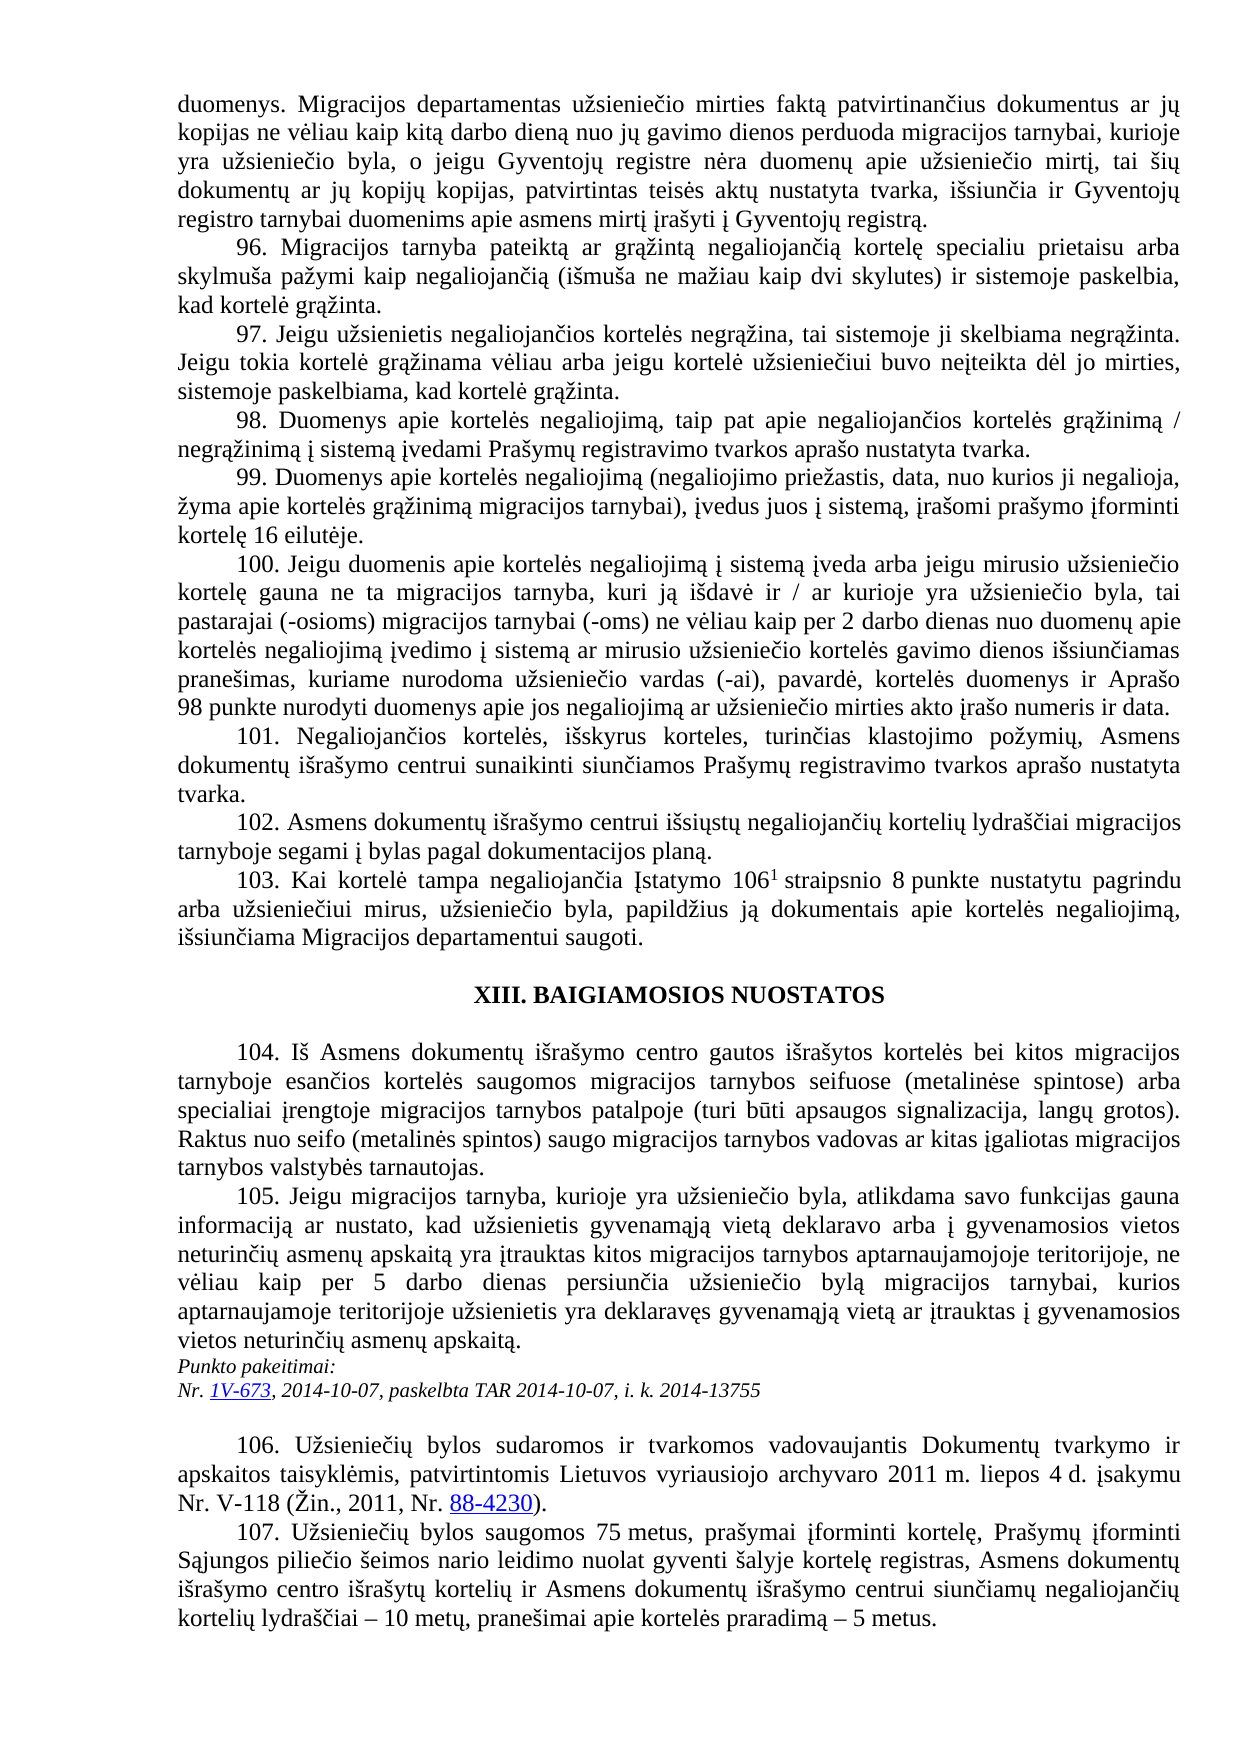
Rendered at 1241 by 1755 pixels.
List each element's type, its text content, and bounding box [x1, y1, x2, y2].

text 105. Jeigu migracijos tarnyba, kurioje yra užsieniečio byla, atlikdama savo funkcijas gauna informaciją ar nustato, kad užsienietis gyvenamąją vietą deklaravo arba į gyvenamosios vietos neturinčių asmenų apskaitą yra įtrauktas kitos migracijos tarnybos aptarnaujamojoje teritorijoje, ne vėliau kaip per 5 darbo dienas persiunčia užsieniečio bylą migracijos tarnybai, kurios aptarnaujamoje teritorijoje užsienietis yra deklaravęs gyvenamąją vietą ar įtrauktas į gyvenamosios vietos neturinčių asmenų apskaitą. [177, 1181, 1181, 1354]
text 103. Kai kortelė tampa negaliojančia Įstatymo 1061 straipsnio 8 punkte nustatytu pagrindu arba užsieniečiui mirus, užsieniečio byla, papildžius ją dokumentais apie kortelės negaliojimą, išsiunčiama Migracijos departamentui saugoti. [177, 865, 1181, 951]
text 100. Jeigu duomenis apie kortelės negaliojimą į sistemą įveda arba jeigu mirusio užsieniečio kortelę gauna ne ta migracijos tarnyba, kuri ją išdavė ir / ar kurioje yra užsieniečio byla, tai pastarajai (-osioms) migracijos tarnybai (-oms) ne vėliau kaip per 2 darbo dienas nuo duomenų apie kortelės negaliojimą įvedimo į sistemą ar mirusio užsieniečio kortelės gavimo dienos išsiunčiamas pranešimas, kuriame nurodoma užsieniečio vardas (-ai), pavardė, kortelės duomenys ir Aprašo 98 punkte nurodyti duomenys apie jos negaliojimą ar užsieniečio mirties akto įrašo numeris ir data. [177, 549, 1181, 721]
text 97. Jeigu užsienietis negaliojančios kortelės negrąžina, tai sistemoje ji skelbiama negrąžinta. Jeigu tokia kortelė grąžinama vėliau arba jeigu kortelė užsieniečiui buvo neįteikta dėl jo mirties, sistemoje paskelbiama, kad kortelė grąžinta. [177, 319, 1181, 405]
text 99. Duomenys apie kortelės negaliojimą (negaliojimo priežastis, data, nuo kurios ji negalioja, žyma apie kortelės grąžinimą migracijos tarnybai), įvedus juos į sistemą, įrašomi prašymo įforminti kortelę 16 eilutėje. [177, 462, 1181, 549]
text 98. Duomenys apie kortelės negaliojimą, taip pat apie negaliojančios kortelės grąžinimą / negrąžinimą į sistemą įvedami Prašymų registravimo tvarkos aprašo nustatyta tvarka. [177, 405, 1181, 462]
text 107. Užsieniečių bylos saugomos 75 metus, prašymai įforminti kortelę, Prašymų įforminti Sąjungos piliečio šeimos nario leidimo nuolat gyventi šalyje kortelę registras, Asmens dokumentų išrašymo centro išrašytų kortelių ir Asmens dokumentų išrašymo centrui siunčiamų negaliojančių kortelių lydraščiai – 10 metų, pranešimai apie kortelės praradimą – 5 metus. [177, 1517, 1181, 1632]
text 102. Asmens dokumentų išrašymo centrui išsiųstų negaliojančių kortelių lydraščiai migracijos tarnyboje segami į bylas pagal dokumentacijos planą. [177, 807, 1181, 865]
text Nr. 1V-673, 2014-10-07, paskelbta TAR 2014-10-07, i. k. 2014-13755 [177, 1378, 1181, 1402]
text duomenys. Migracijos departamentas užsieniečio mirties faktą patvirtinančius dokumentus ar jų kopijas ne vėliau kaip kitą darbo dieną nuo jų gavimo dienos perduoda migracijos tarnybai, kurioje yra užsieniečio byla, o jeigu Gyventojų registre nėra duomenų apie užsieniečio mirtį, tai šių dokumentų ar jų kopijų kopijas, patvirtintas teisės aktų nustatyta tvarka, išsiunčia ir Gyventojų registro tarnybai duomenims apie asmens mirtį įrašyti į Gyventojų registrą. [177, 89, 1181, 232]
text 106. Užsieniečių bylos sudaromos ir tvarkomos vadovaujantis Dokumentų tvarkymo ir apskaitos taisyklėmis, patvirtintomis Lietuvos vyriausiojo archyvaro 2011 m. liepos 4 d. įsakymu Nr. V-118 (Žin., 2011, Nr. 88-4230). [177, 1431, 1181, 1517]
text 101. Negaliojančios kortelės, išskyrus korteles, turinčias klastojimo požymių, Asmens dokumentų išrašymo centrui sunaikinti siunčiamos Prašymų registravimo tvarkos aprašo nustatyta tvarka. [177, 721, 1181, 807]
text 104. Iš Asmens dokumentų išrašymo centro gautos išrašytos kortelės bei kitos migracijos tarnyboje esančios kortelės saugomos migracijos tarnybos seifuose (metalinėse spintose) arba specialiai įrengtoje migracijos tarnybos patalpoje (turi būti apsaugos signalizacija, langų grotos). Raktus nuo seifo (metalinės spintos) saugo migracijos tarnybos vadovas ar kitas įgaliotas migracijos tarnybos valstybės tarnautojas. [177, 1037, 1181, 1181]
text Punkto pakeitimai: [177, 1354, 1181, 1378]
text XIII. BAIGIAMOSIOS NUOSTATOS [177, 980, 1181, 1009]
text 96. Migracijos tarnyba pateiktą ar grąžintą negaliojančią kortelę specialiu prietaisu arba skylmuša pažymi kaip negaliojančią (išmuša ne mažiau kaip dvi skylutes) ir sistemoje paskelbia, kad kortelė grąžinta. [177, 232, 1181, 319]
